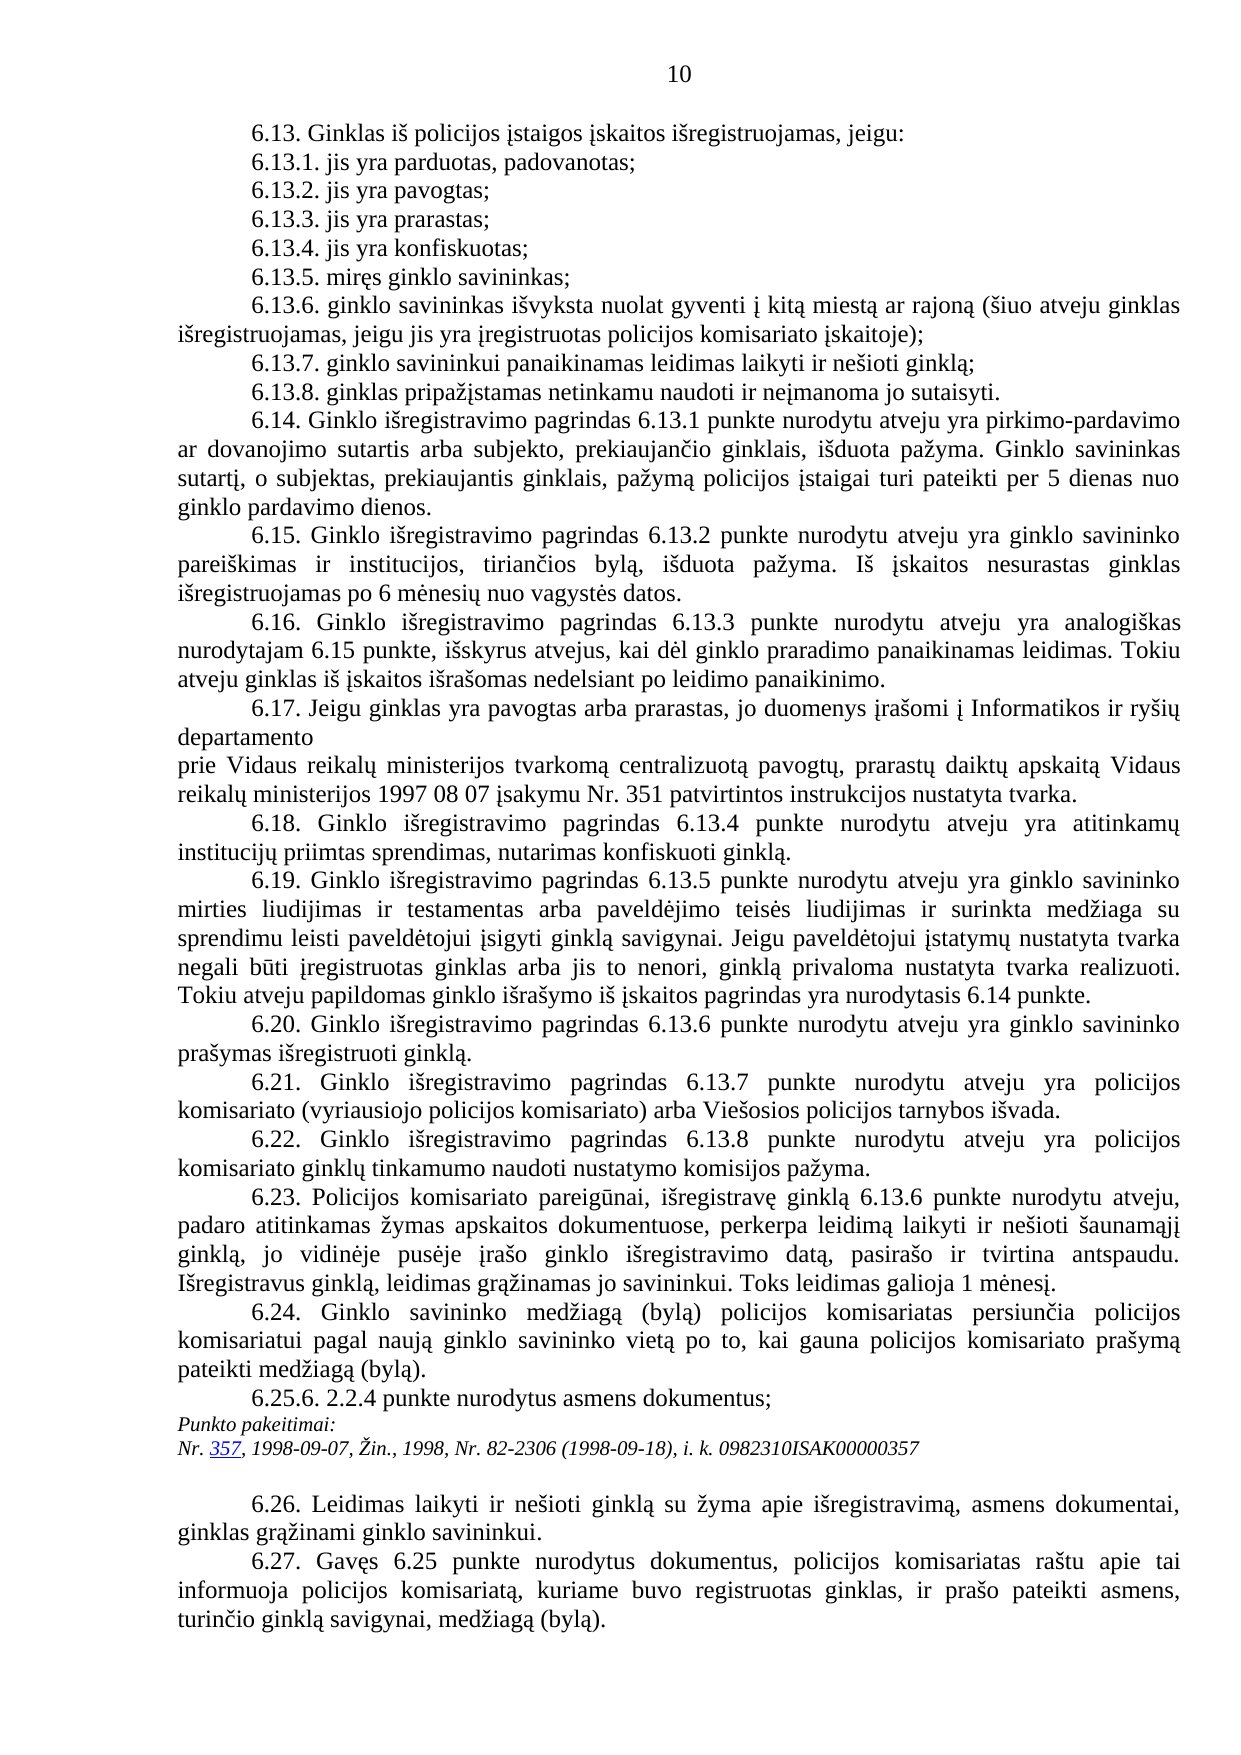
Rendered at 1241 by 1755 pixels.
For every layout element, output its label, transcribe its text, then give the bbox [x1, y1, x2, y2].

text 6.25.6. 2.2.4 punkte nurodytus asmens dokumentus; [177, 1383, 1181, 1412]
text 6.19. Ginklo išregistravimo pagrindas 6.13.5 punkte nurodytu atveju yra ginklo savininko mirties liudijimas ir testamentas arba paveldėjimo teisės liudijimas ir surinkta medžiaga su sprendimu leisti paveldėtojui įsigyti ginklą savigynai. Jeigu paveldėtojui įstatymų nustatyta tvarka negali būti įregistruotas ginklas arba jis to nenori, ginklą privaloma nustatyta tvarka realizuoti. Tokiu atveju papildomas ginklo išrašymo iš įskaitos pagrindas yra nurodytasis 6.14 punkte. [177, 866, 1181, 1009]
text Nr. 357, 1998-09-07, Žin., 1998, Nr. 82-2306 (1998-09-18), i. k. 0982310ISAK00000357 [177, 1436, 1181, 1460]
text 6.13. Ginklas iš policijos įstaigos įskaitos išregistruojamas, jeigu: [177, 118, 1181, 147]
text 6.21. Ginklo išregistravimo pagrindas 6.13.7 punkte nurodytu atveju yra policijos komisariato (vyriausiojo policijos komisariato) arba Viešosios policijos tarnybos išvada. [177, 1067, 1181, 1124]
text 6.13.6. ginklo savininkas išvyksta nuolat gyventi į kitą miestą ar rajoną (šiuo atveju ginklas išregistruojamas, jeigu jis yra įregistruotas policijos komisariato įskaitoje); [177, 291, 1181, 348]
text 6.26. Leidimas laikyti ir nešioti ginklą su žyma apie išregistravimą, asmens dokumentai, ginklas grąžinami ginklo savininkui. [177, 1489, 1181, 1546]
text 6.17. Jeigu ginklas yra pavogtas arba prarastas, jo duomenys įrašomi į Informatikos ir ryšių departamento prie Vidaus reikalų ministerijos tvarkomą centralizuotą pavogtų, prarastų daiktų apskaitą Vidaus reikalų ministerijos 1997 08 07 įsakymu Nr. 351 patvirtintos instrukcijos nustatyta tvarka. [177, 693, 1181, 808]
text 6.23. Policijos komisariato pareigūnai, išregistravę ginklą 6.13.6 punkte nurodytu atveju, padaro atitinkamas žymas apskaitos dokumentuose, perkerpa leidimą laikyti ir nešioti šaunamąjį ginklą, jo vidinėje pusėje įrašo ginklo išregistravimo datą, pasirašo ir tvirtina antspaudu. Išregistravus ginklą, leidimas grąžinamas jo savininkui. Toks leidimas galioja 1 mėnesį. [177, 1182, 1181, 1297]
text 6.13.2. jis yra pavogtas; [177, 176, 1181, 204]
text 6.15. Ginklo išregistravimo pagrindas 6.13.2 punkte nurodytu atveju yra ginklo savininko pareiškimas ir institucijos, tiriančios bylą, išduota pažyma. Iš įskaitos nesurastas ginklas išregistruojamas po 6 mėnesių nuo vagystės datos. [177, 521, 1181, 607]
text 6.24. Ginklo savininko medžiagą (bylą) policijos komisariatas persiunčia policijos komisariatui pagal naują ginklo savininko vietą po to, kai gauna policijos komisariato prašymą pateikti medžiagą (bylą). [177, 1297, 1181, 1383]
text 6.13.4. jis yra konfiskuotas; [177, 233, 1181, 262]
text 6.13.5. miręs ginklo savininkas; [177, 262, 1181, 291]
text 6.22. Ginklo išregistravimo pagrindas 6.13.8 punkte nurodytu atveju yra policijos komisariato ginklų tinkamumo naudoti nustatymo komisijos pažyma. [177, 1124, 1181, 1182]
text 6.13.7. ginklo savininkui panaikinamas leidimas laikyti ir nešioti ginklą; [177, 348, 1181, 377]
text 6.13.8. ginklas pripažįstamas netinkamu naudoti ir neįmanoma jo sutaisyti. [177, 377, 1181, 406]
text 6.13.3. jis yra prarastas; [177, 204, 1181, 233]
text 6.14. Ginklo išregistravimo pagrindas 6.13.1 punkte nurodytu atveju yra pirkimo-pardavimo ar dovanojimo sutartis arba subjekto, prekiaujančio ginklais, išduota pažyma. Ginklo savininkas sutartį, o subjektas, prekiaujantis ginklais, pažymą policijos įstaigai turi pateikti per 5 dienas nuo ginklo pardavimo dienos. [177, 406, 1181, 521]
text Punkto pakeitimai: [177, 1412, 1181, 1436]
text 6.18. Ginklo išregistravimo pagrindas 6.13.4 punkte nurodytu atveju yra atitinkamų institucijų priimtas sprendimas, nutarimas konfiskuoti ginklą. [177, 808, 1181, 866]
text 6.13.1. jis yra parduotas, padovanotas; [177, 147, 1181, 176]
text 6.27. Gavęs 6.25 punkte nurodytus dokumentus, policijos komisariatas raštu apie tai informuoja policijos komisariatą, kuriame buvo registruotas ginklas, ir prašo pateikti asmens, turinčio ginklą savigynai, medžiagą (bylą). [177, 1546, 1181, 1632]
text 6.16. Ginklo išregistravimo pagrindas 6.13.3 punkte nurodytu atveju yra analogiškas nurodytajam 6.15 punkte, išskyrus atvejus, kai dėl ginklo praradimo panaikinamas leidimas. Tokiu atveju ginklas iš įskaitos išrašomas nedelsiant po leidimo panaikinimo. [177, 607, 1181, 693]
text 6.20. Ginklo išregistravimo pagrindas 6.13.6 punkte nurodytu atveju yra ginklo savininko prašymas išregistruoti ginklą. [177, 1009, 1181, 1067]
